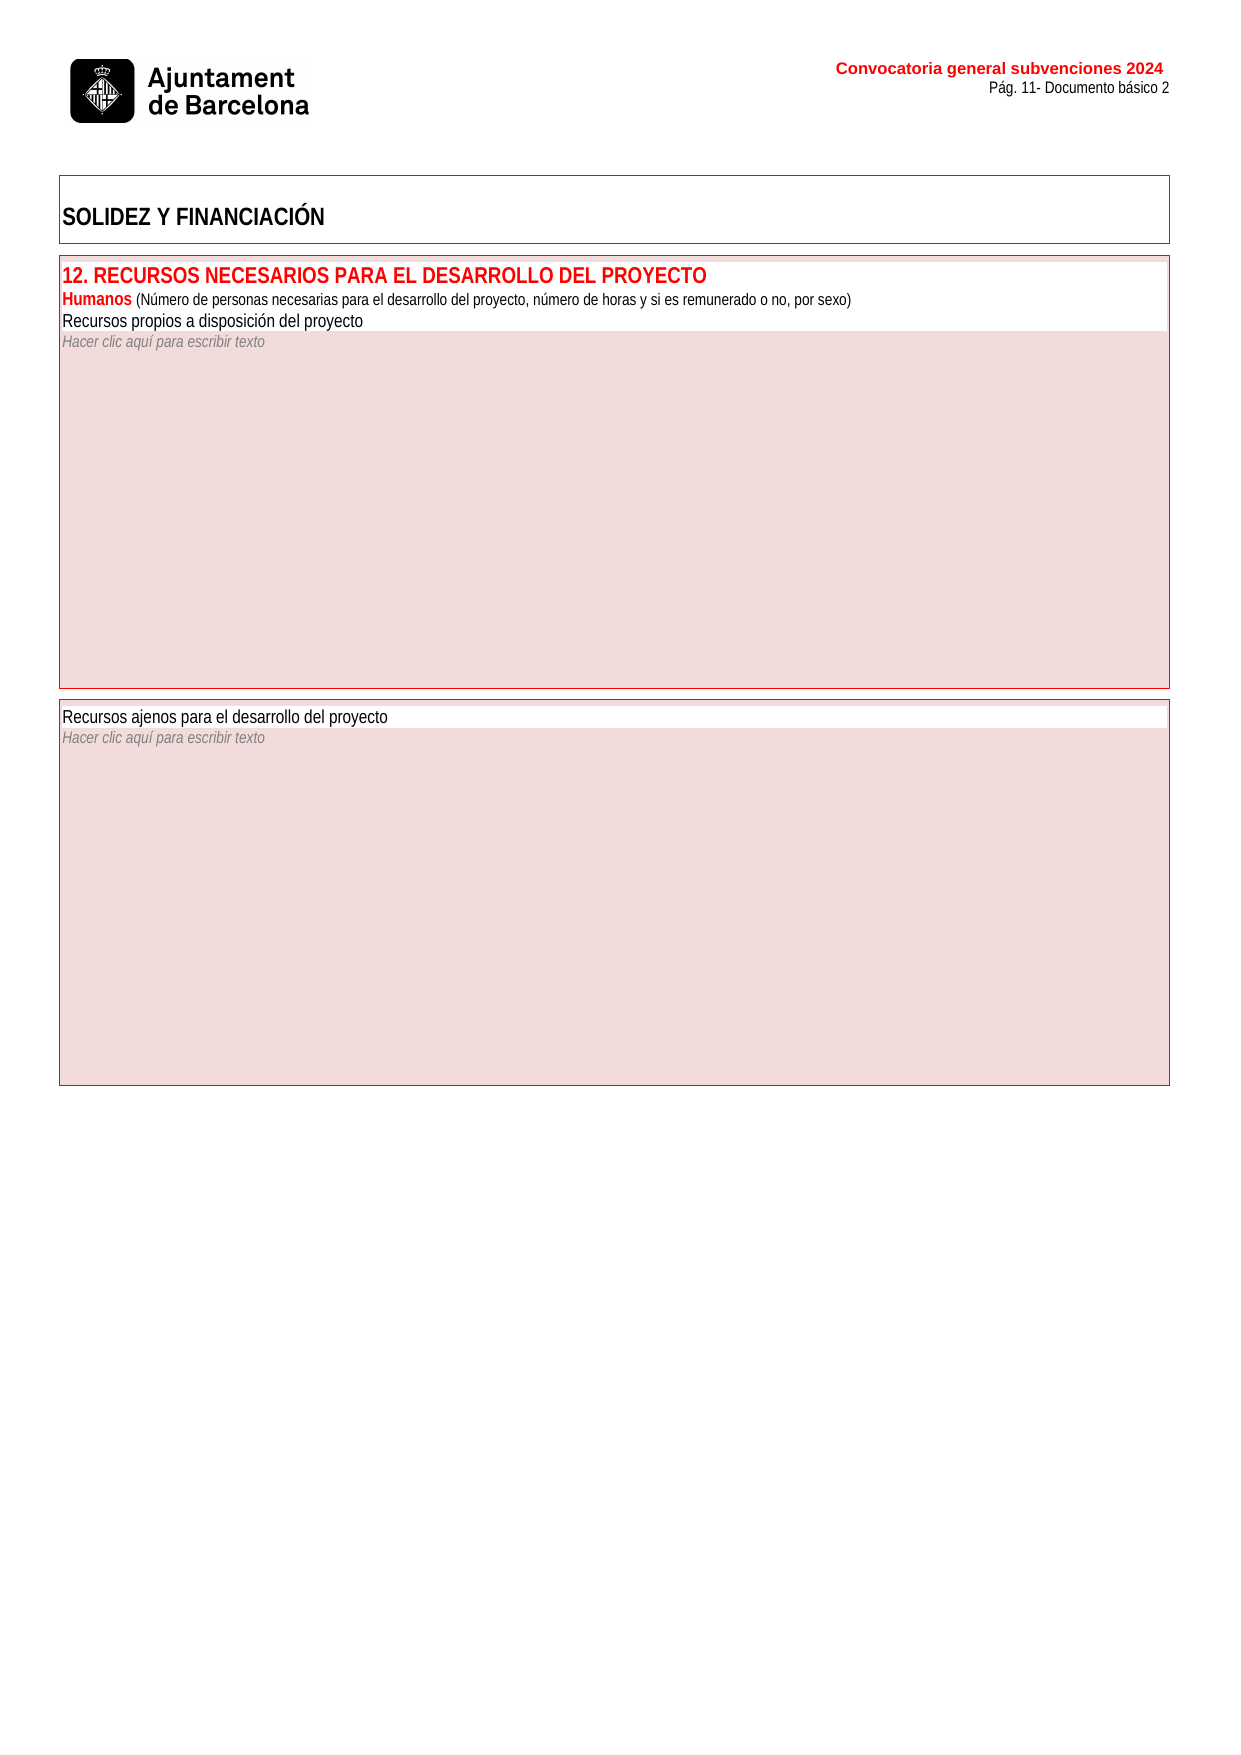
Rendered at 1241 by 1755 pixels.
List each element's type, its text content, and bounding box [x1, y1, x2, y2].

table_header Recursos ajenos para el desarrollo del proyecto Hacer clic aquí para escribir texto [60, 700, 1169, 1085]
table_header 12. RECURSOS NECESARIOS PARA EL DESARROLLO DEL PROYECTO Humanos (Número de personas necesarias para el desarrollo del proyecto, número de horas y si es remunerado o no, por sexo) Recursos propios a disposición del proyecto Hacer clic aquí para escribir texto [60, 256, 1169, 688]
table_cell SOLIDEZ Y FINANCIACIÓN [60, 176, 1169, 243]
picture [70, 59, 309, 123]
